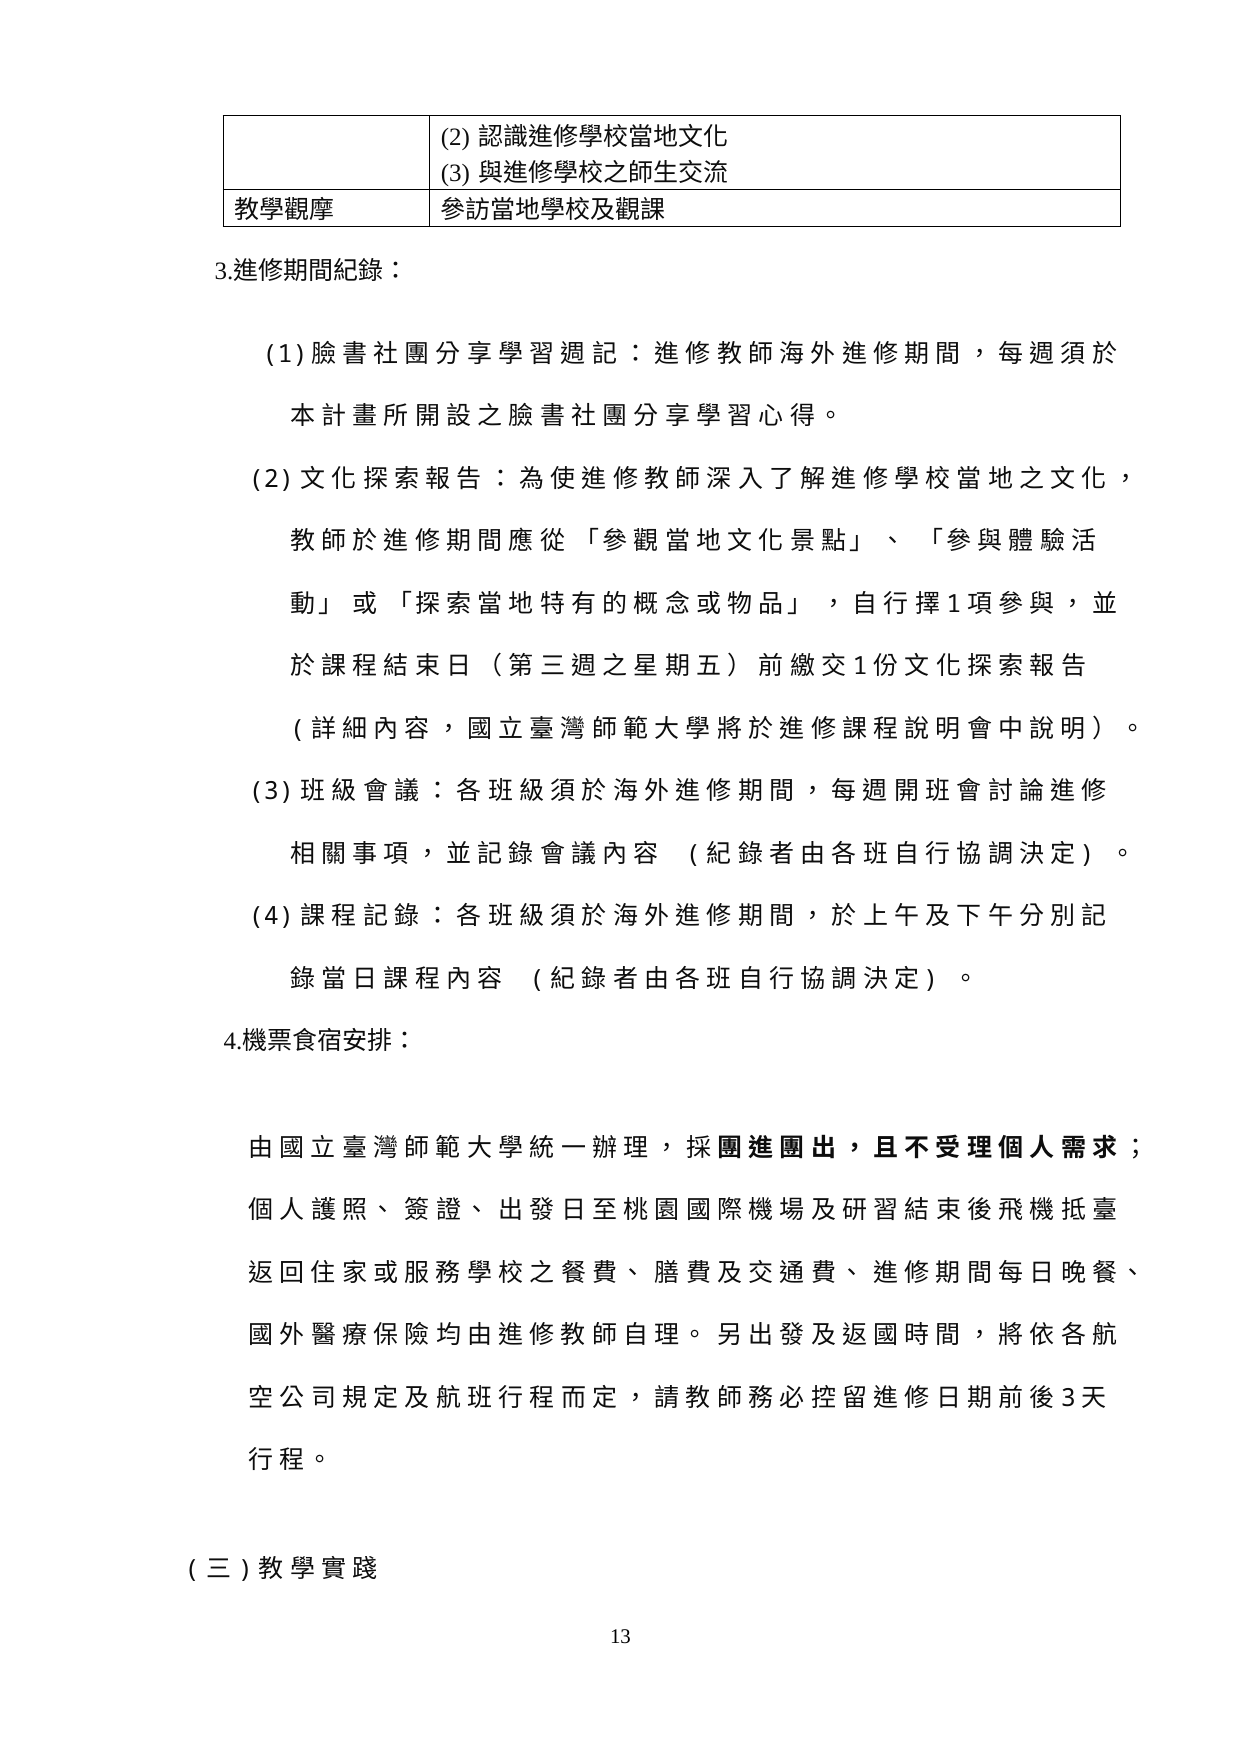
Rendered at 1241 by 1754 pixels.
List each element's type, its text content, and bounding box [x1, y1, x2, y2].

table_cell [224, 116, 429, 188]
text (三)教學實踐 [120, 1525, 1120, 1588]
text (4)課程記錄：各班級須於海外進修期間，於上午及下午分別記錄當日課程內容 (紀錄者由各班自行協調決定) 。 [238, 872, 1120, 997]
text (2)文化探索報告：為使進修教師深入了解進修學校當地之文化，教師於進修期間應從「參觀當地文化景點」、「參與體驗活動」或「探索當地特有的概念或物品」，自行擇1項參與，並於課程結束日（第三週之星期五）前繳交1份文化探索報告(詳細內容，國立臺灣師範大學將於進修課程說明會中說明）。 [238, 435, 1120, 747]
text (3)班級會議：各班級須於海外進修期間，每週開班會討論進修相關事項，並記錄會議內容 (紀錄者由各班自行協調決定) 。 [238, 747, 1120, 872]
text (1)臉書社團分享學習週記：進修教師海外進修期間，每週須於本計畫所開設之臉書社團分享學習心得。 [164, 310, 1120, 435]
text 由國立臺灣師範大學統一辦理，採團進團出，且不受理個人需求；個人護照、簽證、出發日至桃園國際機場及研習結束後飛機抵臺返回住家或服務學校之餐費、膳費及交通費、進修期間每日晚餐、國外醫療保險均由進修教師自理。另出發及返國時間，將依各航空公司規定及航班行程而定，請教師務必控留進修日期前後3天行程。 [238, 1103, 1120, 1478]
text 4.機票食宿安排： [223, 1021, 1120, 1057]
table_cell 參訪當地學校及觀課 [430, 190, 1120, 226]
table_cell 教學觀摩 [224, 190, 429, 226]
table_cell 與課程客座講師或工作坊講師交流 認識進修學校當地文化 與進修學校之師生交流 [430, 116, 1120, 188]
text 3.進修期間紀錄： [120, 250, 1120, 286]
